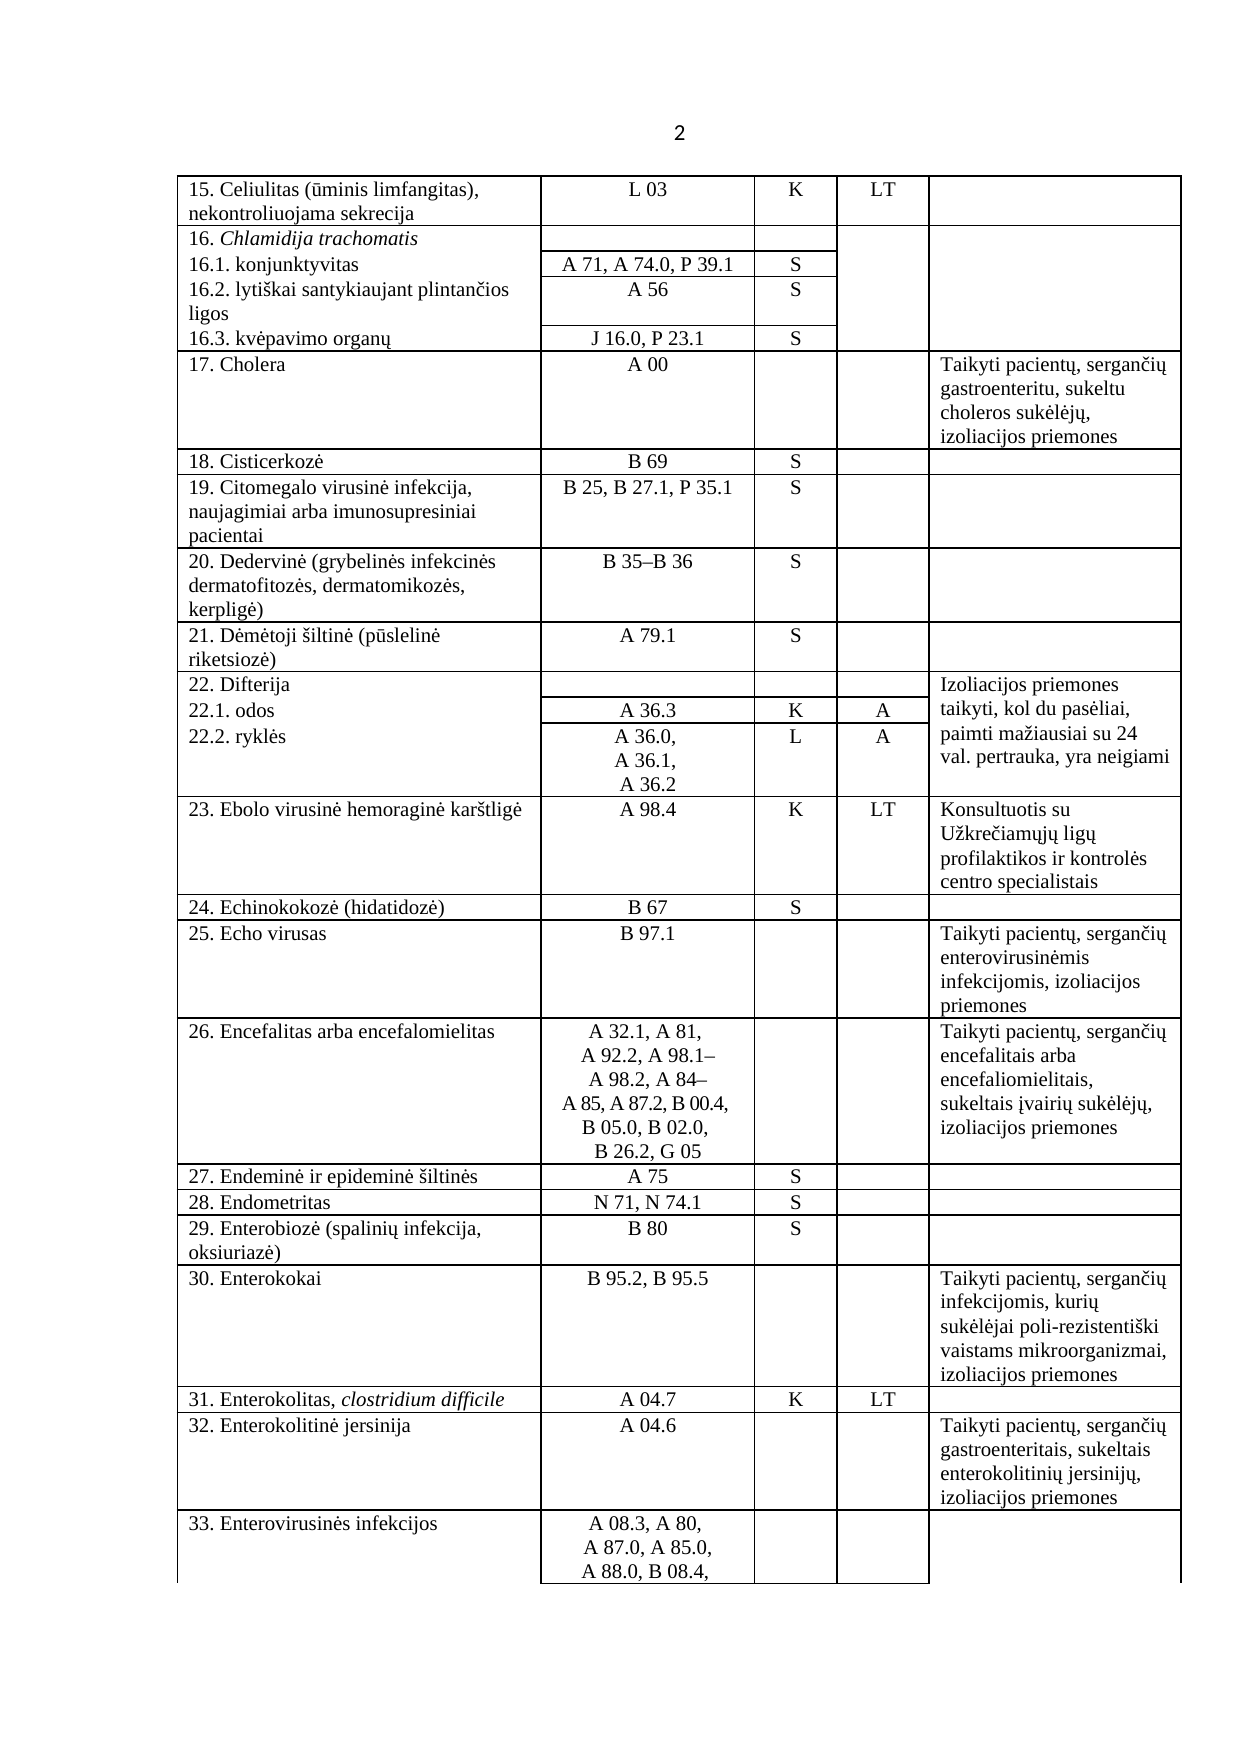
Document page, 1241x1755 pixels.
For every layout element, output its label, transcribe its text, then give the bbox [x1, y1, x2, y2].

table_cell B 25, B 27.1, P 35.1 [542, 475, 754, 547]
table_cell 15. Celiulitas (ūminis limfangitas), nekontroliuojama sekrecija [178, 177, 540, 224]
table_cell 21. Dėmėtoji šiltinė (pūslelinė riketsiozė) [178, 623, 540, 671]
table_cell [838, 895, 928, 919]
table_cell 20. Dedervinė (grybelinės infekcinės dermatofitozės, dermatomikozės, kerpligė) [178, 549, 540, 621]
table_cell 28. Endometritas [178, 1190, 540, 1214]
table_cell [838, 1190, 928, 1214]
table_cell A 56 [542, 277, 754, 325]
table_cell [930, 1190, 1180, 1214]
table_cell [838, 1165, 928, 1188]
table_cell [755, 672, 836, 696]
table_cell [930, 250, 1180, 276]
table_cell B 95.2, B 95.5 [542, 1266, 754, 1386]
table_cell K [755, 1387, 836, 1411]
table_cell S [755, 1216, 836, 1264]
table_cell [838, 1019, 928, 1163]
table_cell A 08.3, A 80, A 87.0, A 85.0, A 88.0, B 08.4, [542, 1511, 754, 1583]
table_cell K [755, 698, 836, 722]
table_cell A 04.7 [542, 1387, 754, 1411]
table_cell S [755, 623, 836, 671]
table_cell [838, 623, 928, 671]
table_cell J 16.0, P 23.1 [542, 326, 754, 350]
table_cell [930, 623, 1180, 671]
table_cell [755, 352, 836, 448]
table_cell A 04.6 [542, 1413, 754, 1509]
table_cell A 79.1 [542, 623, 754, 671]
table_cell Konsultuotis su Užkrečiamųjų ligų profilaktikos ir kontrolės centro specialistais [930, 797, 1180, 893]
table_cell 23. Ebolo virusinė hemoraginė karštligė [178, 797, 540, 893]
table_cell [930, 325, 1180, 350]
table_cell [838, 1216, 928, 1264]
table_cell A [838, 698, 928, 722]
table_cell LT [838, 1387, 928, 1411]
table_cell S [755, 475, 836, 547]
table_cell A 36.3 [542, 698, 754, 722]
table_cell [930, 1165, 1180, 1188]
table_cell [755, 1019, 836, 1163]
table_cell 18. Cisticerkozė [178, 450, 540, 473]
table_cell 16.1. konjunktyvitas [178, 250, 540, 276]
table_cell Taikyti pacientų, sergančių encefalitais arba encefaliomielitais, sukeltais įvairių sukėlėjų, izoliacijos priemones [930, 1019, 1180, 1163]
table_cell 19. Citomegalo virusinė infekcija, naujagimiai arba imunosupresiniai pacientai [178, 475, 540, 547]
table_cell LT [838, 797, 928, 893]
table_cell Taikyti pacientų, sergančių gastroenteritais, sukeltais enterokolitinių jersinijų, izoliacijos priemones [930, 1413, 1180, 1509]
table_cell [930, 1511, 1180, 1583]
table_cell A 00 [542, 352, 754, 448]
table_cell B 97.1 [542, 921, 754, 1017]
table_cell [930, 1387, 1180, 1411]
table_cell [930, 475, 1180, 547]
table_cell [930, 549, 1180, 621]
table_cell [755, 1413, 836, 1509]
table_cell A 71, A 74.0, P 39.1 [542, 252, 754, 276]
table_cell A [838, 724, 928, 796]
table_cell L [755, 724, 836, 796]
table_cell S [755, 1165, 836, 1188]
table_cell Taikyti pacientų, sergančių enterovirusinėmis infekcijomis, izoliacijos priemones [930, 921, 1180, 1017]
table_cell [838, 1413, 928, 1509]
table_cell [755, 1266, 836, 1386]
table_cell 26. Encefalitas arba encefalomielitas [178, 1019, 540, 1163]
table_cell 16.3. kvėpavimo organų [178, 325, 540, 350]
table_cell K [755, 797, 836, 893]
table_cell Izoliacijos priemones taikyti, kol du pasėliai, paimti mažiausiai su 24 val. pertrauka, yra neigiami [930, 672, 1180, 796]
table_cell [838, 276, 928, 325]
table_cell S [755, 549, 836, 621]
table_cell [838, 921, 928, 1017]
table_cell [838, 250, 928, 276]
table_cell S [755, 450, 836, 473]
table_cell [838, 325, 928, 350]
table_cell B 67 [542, 895, 754, 919]
table_cell 30. Enterokokai [178, 1266, 540, 1386]
table_cell B 69 [542, 450, 754, 473]
table_cell [755, 226, 836, 250]
table_cell A 98.4 [542, 797, 754, 893]
table_cell [838, 1511, 928, 1583]
table_cell S [755, 326, 836, 350]
table_cell [838, 1266, 928, 1386]
table_cell 27. Endeminė ir epideminė šiltinės [178, 1165, 540, 1188]
table_cell [930, 895, 1180, 919]
table_cell 25. Echo virusas [178, 921, 540, 1017]
table_cell L 03 [542, 177, 754, 224]
table_cell [930, 177, 1180, 224]
table_cell [755, 1511, 836, 1583]
table_cell S [755, 252, 836, 276]
table_cell 32. Enterokolitinė jersinija [178, 1413, 540, 1509]
table_cell 16.2. lytiškai santykiaujant plintančios ligos [178, 276, 540, 325]
table_cell S [755, 1190, 836, 1214]
table_cell A 36.0, A 36.1, A 36.2 [542, 724, 754, 796]
table_cell A 32.1, A 81, A 92.2, A 98.1– A 98.2, A 84– A 85, A 87.2, B 00.4, B 05.0, B 02.0, B 26.2, G 05 [542, 1019, 754, 1163]
table_cell A 75 [542, 1165, 754, 1188]
table_cell 22.1. odos [178, 696, 540, 722]
table_cell [542, 226, 754, 250]
table_cell [930, 276, 1180, 325]
table_cell Taikyti pacientų, sergančių infekcijomis, kurių sukėlėjai poli-rezistentiški vaistams mikroorganizmai, izoliacijos priemones [930, 1266, 1180, 1386]
table_cell [542, 672, 754, 696]
table_cell 33. Enterovirusinės infekcijos [178, 1511, 540, 1583]
table_cell [838, 352, 928, 448]
table_cell K [755, 177, 836, 224]
table_cell 16. Chlamidija trachomatis [178, 226, 540, 250]
table_cell N 71, N 74.1 [542, 1190, 754, 1214]
table_cell S [755, 277, 836, 325]
table_cell 22. Difterija [178, 672, 540, 696]
table_cell 24. Echinokokozė (hidatidozė) [178, 895, 540, 919]
table_cell [838, 672, 928, 696]
table_cell [838, 226, 928, 250]
table_cell [838, 475, 928, 547]
table_cell [838, 549, 928, 621]
table_cell LT [838, 177, 928, 224]
table_cell Taikyti pacientų, sergančių gastroenteritu, sukeltu choleros sukėlėjų, izoliacijos priemones [930, 352, 1180, 448]
table_cell [930, 1216, 1180, 1264]
table_cell B 35–B 36 [542, 549, 754, 621]
table_cell B 80 [542, 1216, 754, 1264]
table_cell [930, 226, 1180, 250]
table_cell [755, 921, 836, 1017]
table_cell [930, 450, 1180, 473]
table_cell 29. Enterobiozė (spalinių infekcija, oksiuriazė) [178, 1216, 540, 1264]
table_cell 22.2. ryklės [178, 722, 540, 796]
table_cell [838, 450, 928, 473]
table_cell 31. Enterokolitas, clostridium difficile [178, 1387, 540, 1411]
table_cell S [755, 895, 836, 919]
table_cell 17. Cholera [178, 352, 540, 448]
